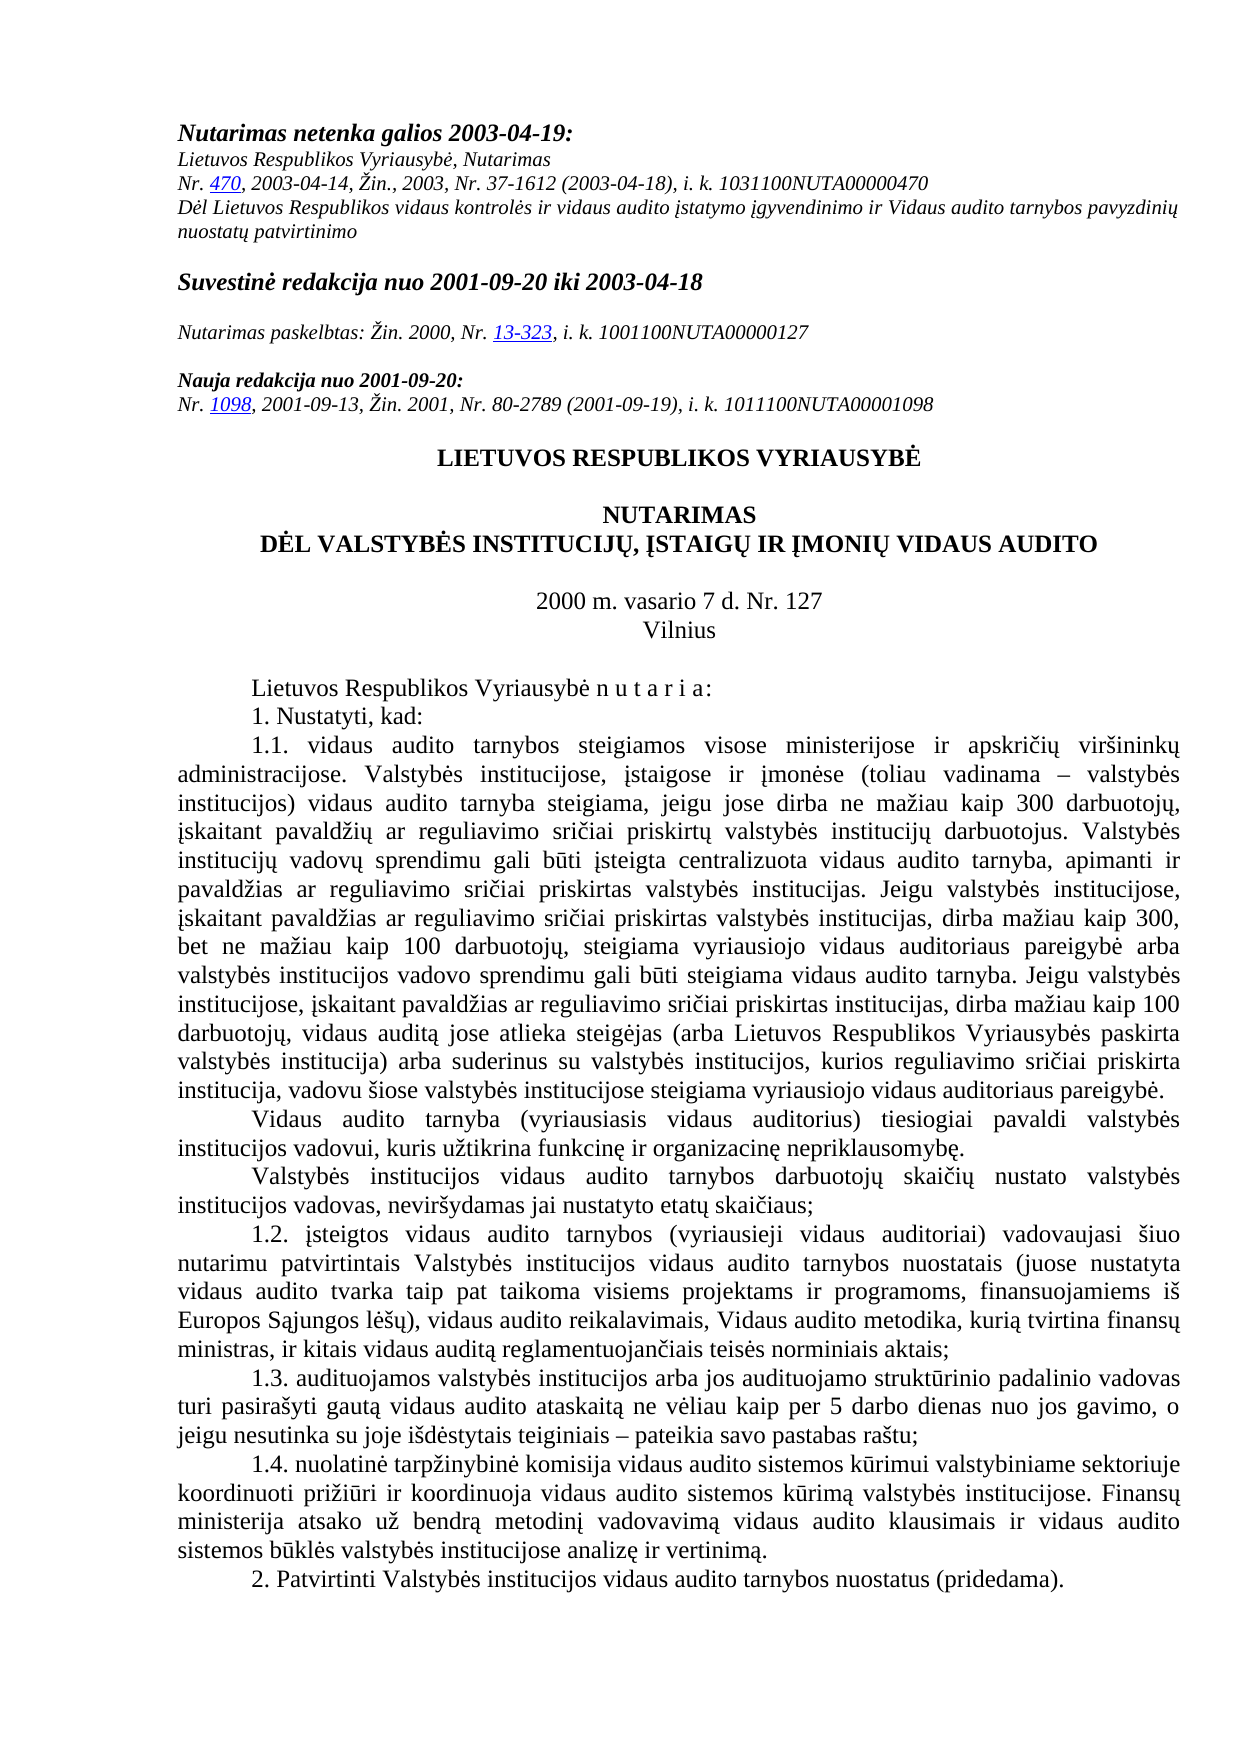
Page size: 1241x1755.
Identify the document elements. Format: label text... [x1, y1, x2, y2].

text Vilnius [177, 615, 1181, 644]
text 1.1. vidaus audito tarnybos steigiamos visose ministerijose ir apskričių viršininkų administracijose. Valstybės institucijose, įstaigose ir įmonėse (toliau vadinama – valstybės institucijos) vidaus audito tarnyba steigiama, jeigu jose dirba ne mažiau kaip 300 darbuotojų, įskaitant pavaldžių ar reguliavimo sričiai priskirtų valstybės institucijų darbuotojus. Valstybės institucijų vadovų sprendimu gali būti įsteigta centralizuota vidaus audito tarnyba, apimanti ir pavaldžias ar reguliavimo sričiai priskirtas valstybės institucijas. Jeigu valstybės institucijose, įskaitant pavaldžias ar reguliavimo sričiai priskirtas valstybės institucijas, dirba mažiau kaip 300, bet ne mažiau kaip 100 darbuotojų, steigiama vyriausiojo vidaus auditoriaus pareigybė arba valstybės institucijos vadovo sprendimu gali būti steigiama vidaus audito tarnyba. Jeigu valstybės institucijose, įskaitant pavaldžias ar reguliavimo sričiai priskirtas institucijas, dirba mažiau kaip 100 darbuotojų, vidaus auditą jose atlieka steigėjas (arba Lietuvos Respublikos Vyriausybės paskirta valstybės institucija) arba suderinus su valstybės institucijos, kurios reguliavimo sričiai priskirta institucija, vadovu šiose valstybės institucijose steigiama vyriausiojo vidaus auditoriaus pareigybė. [177, 730, 1181, 1104]
text Dėl Lietuvos Respublikos vidaus kontrolės ir vidaus audito įstatymo įgyvendinimo ir Vidaus audito tarnybos pavyzdinių nuostatų patvirtinimo [177, 195, 1181, 243]
text Valstybės institucijos vidaus audito tarnybos darbuotojų skaičių nustato valstybės institucijos vadovas, neviršydamas jai nustatyto etatų skaičiaus; [177, 1161, 1181, 1219]
text Lietuvos Respublikos Vyriausybė nutaria: [177, 673, 1181, 701]
text 2000 m. vasario 7 d. Nr. 127 [177, 586, 1181, 615]
text Nutarimas paskelbtas: Žin. 2000, Nr. 13-323, i. k. 1001100NUTA00000127 [177, 320, 1181, 344]
text Nr. 470, 2003-04-14, Žin., 2003, Nr. 37-1612 (2003-04-18), i. k. 1031100NUTA00000470 [177, 171, 1181, 195]
text 1.2. įsteigtos vidaus audito tarnybos (vyriausieji vidaus auditoriai) vadovaujasi šiuo nutarimu patvirtintais Valstybės institucijos vidaus audito tarnybos nuostatais (juose nustatyta vidaus audito tvarka taip pat taikoma visiems projektams ir programoms, finansuojamiems iš Europos Sąjungos lėšų), vidaus audito reikalavimais, Vidaus audito metodika, kurią tvirtina finansų ministras, ir kitais vidaus auditą reglamentuojančiais teisės norminiais aktais; [177, 1219, 1181, 1363]
text LIETUVOS RESPUBLIKOS VYRIAUSYBĖ [177, 443, 1181, 471]
text Lietuvos Respublikos Vyriausybė, Nutarimas [177, 147, 1181, 171]
text Nutarimas netenka galios 2003-04-19: [177, 118, 1181, 147]
text Suvestinė redakcija nuo 2001-09-20 iki 2003-04-18 [177, 267, 1181, 296]
text 1.3. audituojamos valstybės institucijos arba jos audituojamo struktūrinio padalinio vadovas turi pasirašyti gautą vidaus audito ataskaitą ne vėliau kaip per 5 darbo dienas nuo jos gavimo, o jeigu nesutinka su joje išdėstytais teiginiais – pateikia savo pastabas raštu; [177, 1363, 1181, 1449]
text 2. Patvirtinti Valstybės institucijos vidaus audito tarnybos nuostatus (pridedama). [177, 1564, 1181, 1593]
text Nauja redakcija nuo 2001-09-20: [177, 368, 1181, 392]
text Nr. 1098, 2001-09-13, Žin. 2001, Nr. 80-2789 (2001-09-19), i. k. 1011100NUTA00001098 [177, 392, 1181, 416]
text NUTARIMAS [177, 500, 1181, 529]
text Vidaus audito tarnyba (vyriausiasis vidaus auditorius) tiesiogiai pavaldi valstybės institucijos vadovui, kuris užtikrina funkcinę ir organizacinę nepriklausomybę. [177, 1104, 1181, 1161]
text 1.4. nuolatinė tarpžinybinė komisija vidaus audito sistemos kūrimui valstybiniame sektoriuje koordinuoti prižiūri ir koordinuoja vidaus audito sistemos kūrimą valstybės institucijose. Finansų ministerija atsako už bendrą metodinį vadovavimą vidaus audito klausimais ir vidaus audito sistemos būklės valstybės institucijose analizę ir vertinimą. [177, 1449, 1181, 1564]
text 1. Nustatyti, kad: [177, 701, 1181, 730]
text DĖL VALSTYBĖS INSTITUCIJŲ, ĮSTAIGŲ IR ĮMONIŲ VIDAUS AUDITO [177, 529, 1181, 558]
